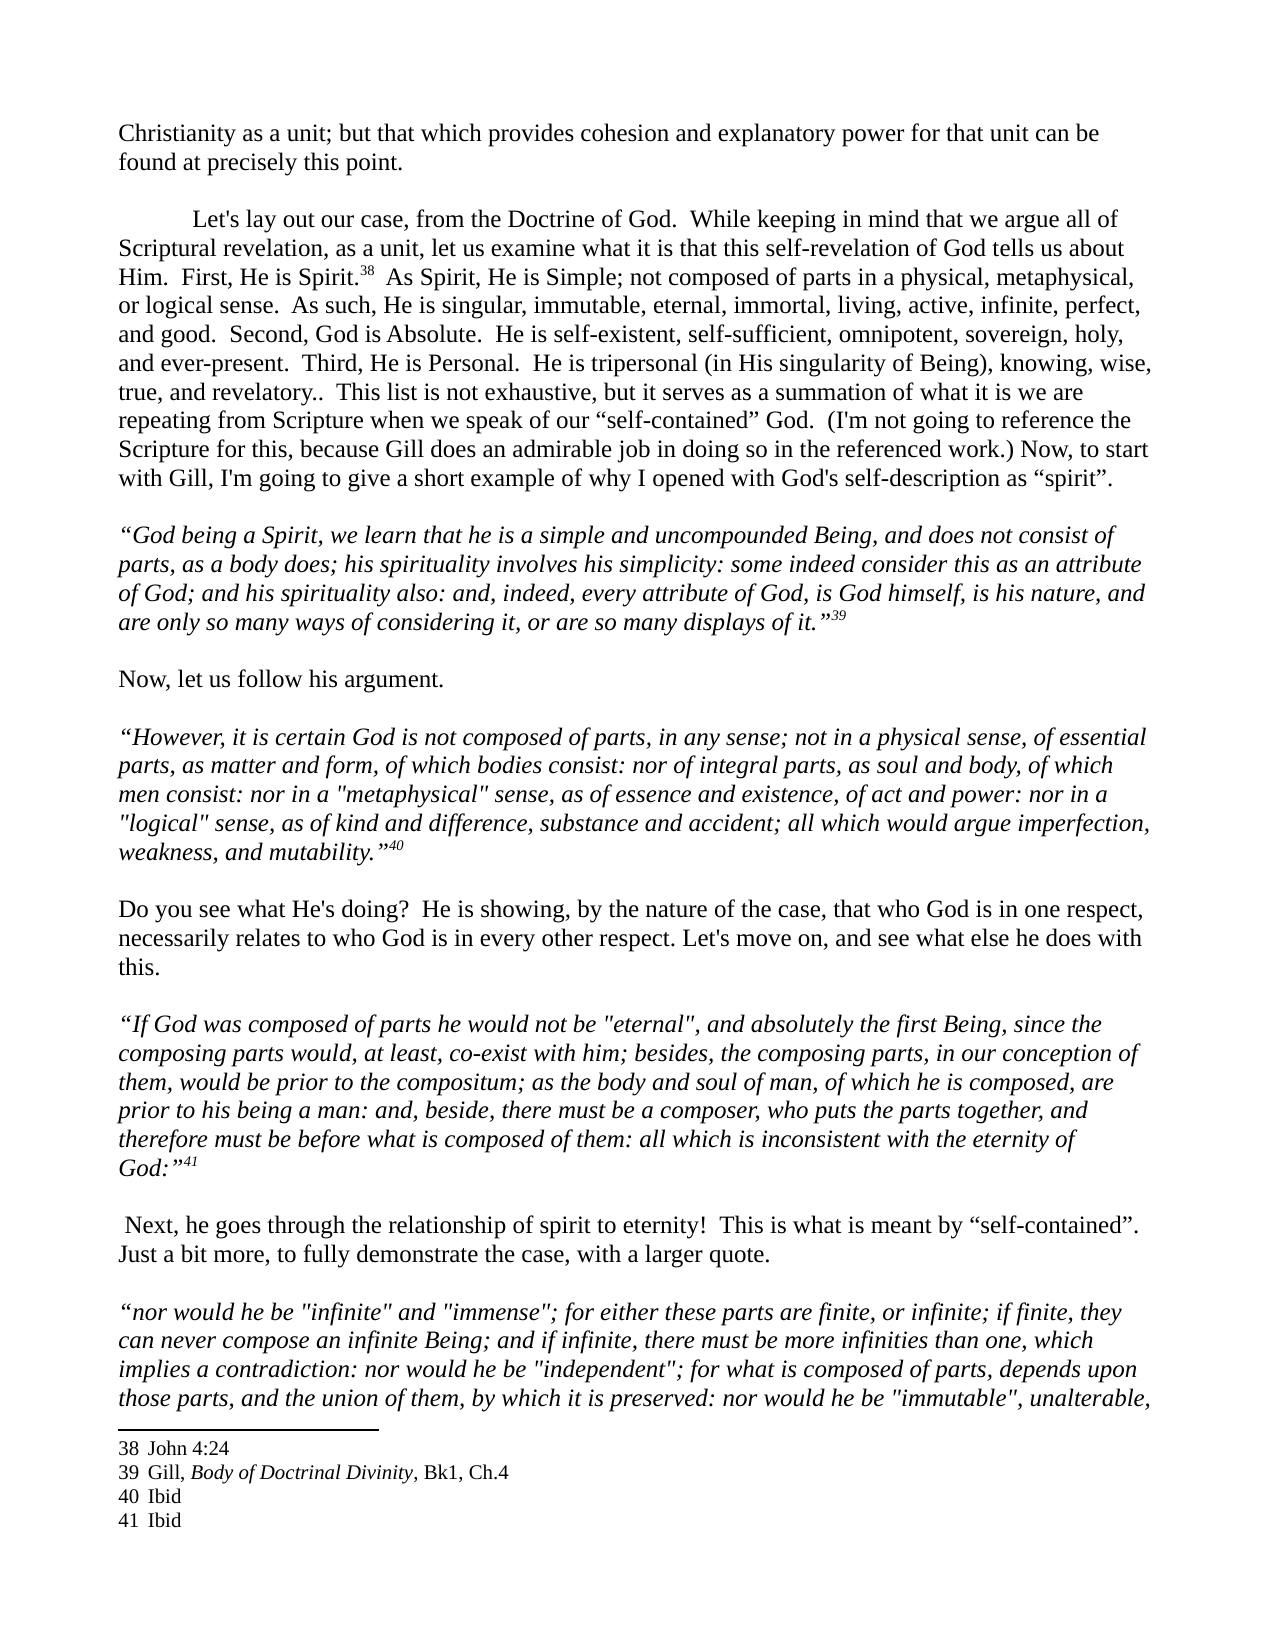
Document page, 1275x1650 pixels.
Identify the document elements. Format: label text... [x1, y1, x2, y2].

text Do you see what He's doing? He is showing, by the nature of the case, that who God is in one respect, necessarily relates to who God is in every other respect. Let's move on, and see what else he does with this. [118, 894, 1157, 981]
text Gill, Body of Doctrinal Divinity, Bk1, Ch.4 [118, 1460, 1157, 1484]
text Let's lay out our case, from the Doctrine of God. While keeping in mind that we argue all of Scriptural revelation, as a unit, let us examine what it is that this self-revelation of God tells us about Him. First, He is Spirit. As Spirit, He is Simple; not composed of parts in a physical, metaphysical, or logical sense. As such, He is singular, immutable, eternal, immortal, living, active, infinite, perfect, and good. Second, God is Absolute. He is self-existent, self-sufficient, omnipotent, sovereign, holy, and ever-present. Third, He is Personal. He is tripersonal (in His singularity of Being), knowing, wise, true, and revelatory.. This list is not exhaustive, but it serves as a summation of what it is we are repeating from Scripture when we speak of our “self-contained” God. (I'm not going to reference the Scripture for this, because Gill does an admirable job in doing so in the referenced work.) Now, to start with Gill, I'm going to give a short example of why I opened with God's self-description as “spirit”. [118, 204, 1157, 492]
text Now, let us follow his argument. [118, 664, 1157, 693]
text John 4:24 [118, 1436, 1157, 1460]
text Ibid [118, 1484, 1157, 1508]
text “God being a Spirit, we learn that he is a simple and uncompounded Being, and does not consist of parts, as a body does; his spirituality involves his simplicity: some indeed consider this as an attribute of God; and his spirituality also: and, indeed, every attribute of God, is God himself, is his nature, and are only so many ways of considering it, or are so many displays of it.” [118, 521, 1157, 636]
text Next, he goes through the relationship of spirit to eternity! This is what is meant by “self-contained”. Just a bit more, to fully demonstrate the case, with a larger quote. [118, 1211, 1157, 1268]
text Christianity as a unit; but that which provides cohesion and explanatory power for that unit can be found at precisely this point. [118, 118, 1157, 176]
text “nor would he be "infinite" and "immense"; for either these parts are finite, or infinite; if finite, they can never compose an infinite Being; and if infinite, there must be more infinities than one, which implies a contradiction: nor would he be "independent"; for what is composed of parts, depends upon those parts, and the union of them, by which it is preserved: nor would he be "immutable", unalterable, [118, 1297, 1157, 1412]
text Ibid [118, 1508, 1157, 1532]
text “If God was composed of parts he would not be "eternal", and absolutely the first Being, since the composing parts would, at least, co-exist with him; besides, the composing parts, in our conception of them, would be prior to the compositum; as the body and soul of man, of which he is composed, are prior to his being a man: and, beside, there must be a composer, who puts the parts together, and therefore must be before what is composed of them: all which is inconsistent with the eternity of God:” [118, 1009, 1157, 1182]
text “However, it is certain God is not composed of parts, in any sense; not in a physical sense, of essential parts, as matter and form, of which bodies consist: nor of integral parts, as soul and body, of which men consist: nor in a "metaphysical" sense, as of essence and existence, of act and power: nor in a "logical" sense, as of kind and difference, substance and accident; all which would argue imperfection, weakness, and mutability.” [118, 722, 1157, 866]
